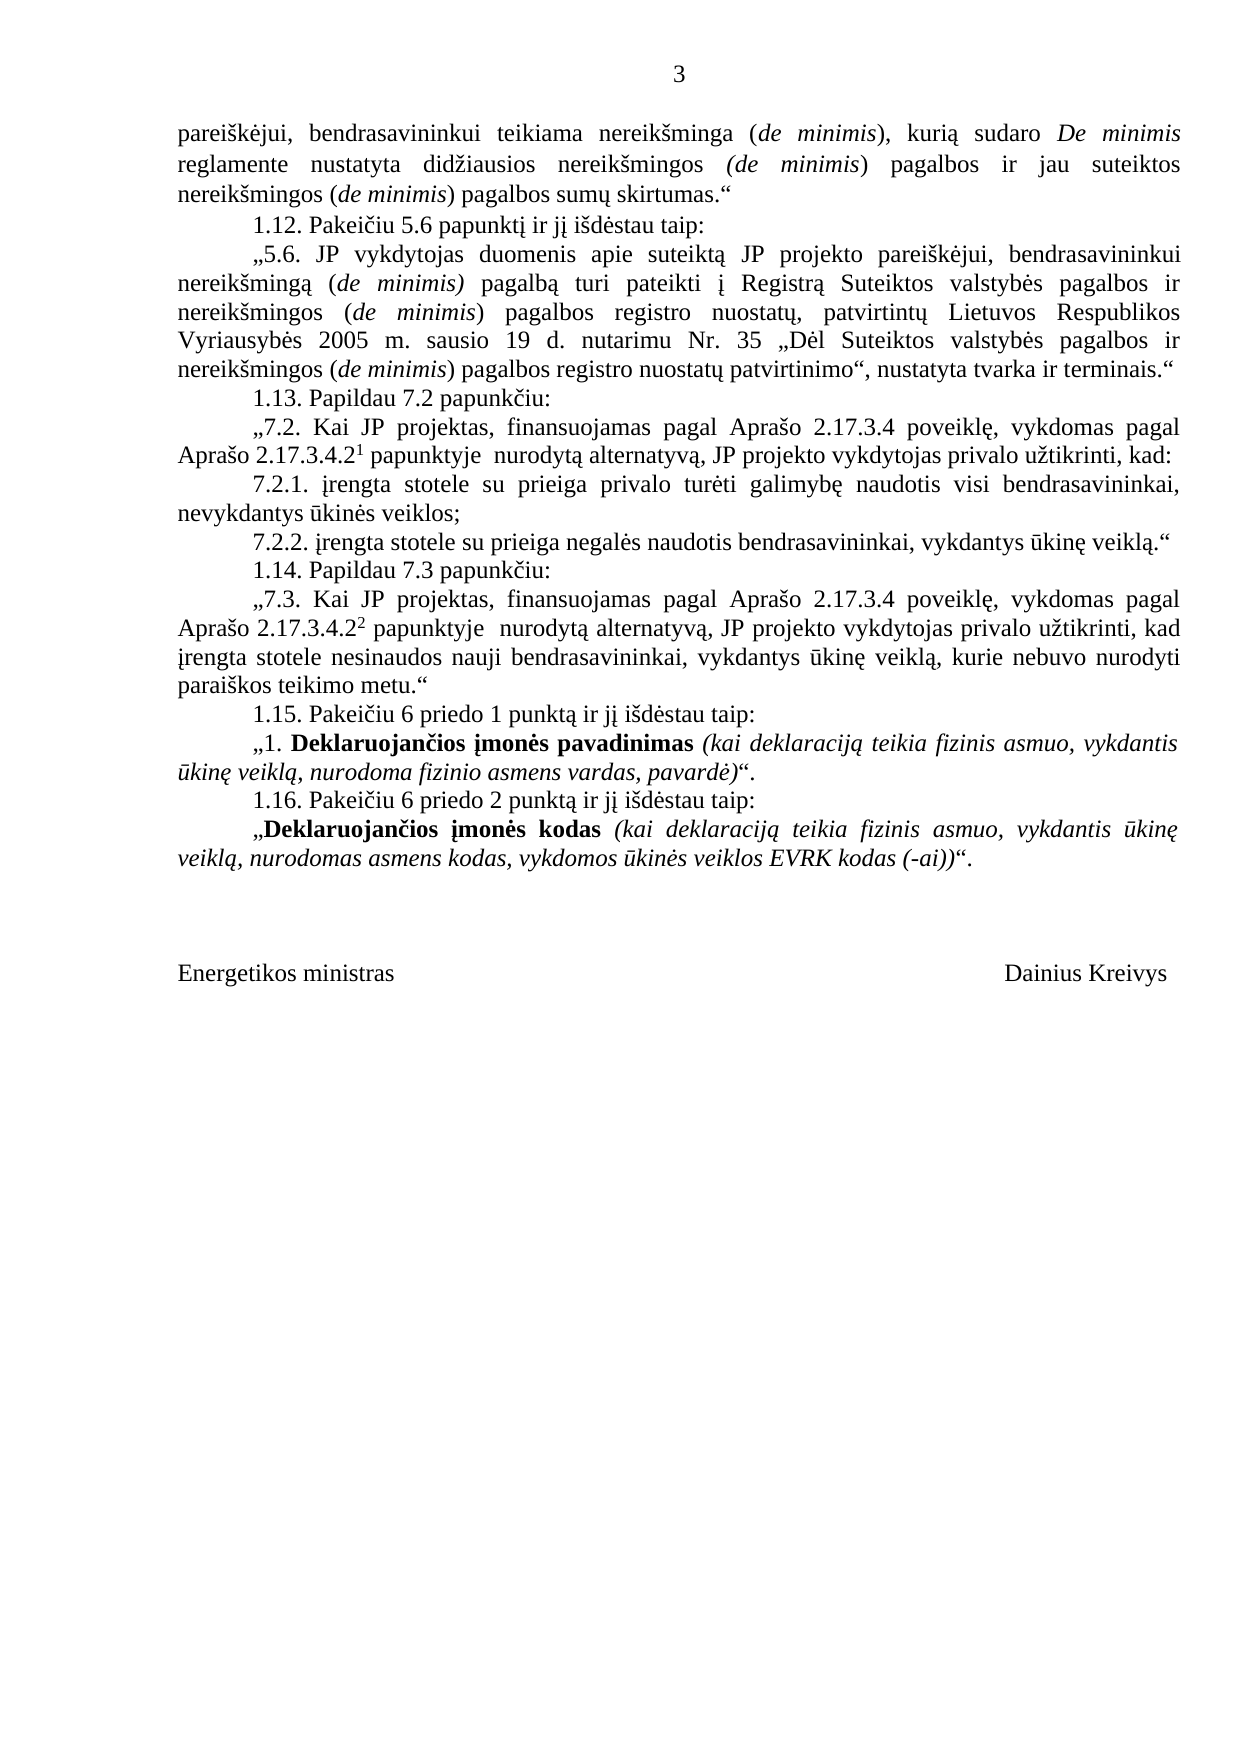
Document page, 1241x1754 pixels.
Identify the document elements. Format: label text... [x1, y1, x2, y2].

text 1.15. Pakeičiu 6 priedo 1 punktą ir jį išdėstau taip: [177, 699, 1181, 728]
text „Deklaruojančios įmonės kodas (kai deklaraciją teikia fizinis asmuo, vykdantis ūkinę veiklą, nurodomas asmens kodas, vykdomos ūkinės veiklos EVRK kodas (-ai))“. [177, 814, 1181, 872]
text Energetikos ministras Dainius Kreivys [177, 958, 1181, 987]
text 1.16. Pakeičiu 6 priedo 2 punktą ir jį išdėstau taip: [177, 785, 1181, 814]
text „7.2. Kai JP projektas, finansuojamas pagal Aprašo 2.17.3.4 poveiklę, vykdomas pagal Aprašo 2.17.3.4.21 papunktyje nurodytą alternatyvą, JP projekto vykdytojas privalo užtikrinti, kad: [177, 412, 1181, 469]
text 7.2.1. įrengta stotele su prieiga privalo turėti galimybę naudotis visi bendrasavininkai, nevykdantys ūkinės veiklos; [177, 469, 1181, 527]
text 1.12. Pakeičiu 5.6 papunktį ir jį išdėstau taip: [177, 210, 1181, 239]
text „7.3. Kai JP projektas, finansuojamas pagal Aprašo 2.17.3.4 poveiklę, vykdomas pagal Aprašo 2.17.3.4.22 papunktyje nurodytą alternatyvą, JP projekto vykdytojas privalo užtikrinti, kad įrengta stotele nesinaudos nauji bendrasavininkai, vykdantys ūkinę veiklą, kurie nebuvo nurodyti paraiškos teikimo metu.“ [177, 584, 1181, 699]
text 7.2.2. įrengta stotele su prieiga negalės naudotis bendrasavininkai, vykdantys ūkinę veiklą.“ [177, 527, 1181, 555]
text „5.6. JP vykdytojas duomenis apie suteiktą JP projekto pareiškėjui, bendrasavininkui nereikšmingą (de minimis) pagalbą turi pateikti į Registrą Suteiktos valstybės pagalbos ir nereikšmingos (de minimis) pagalbos registro nuostatų, patvirtintų Lietuvos Respublikos Vyriausybės 2005 m. sausio 19 d. nutarimu Nr. 35 „Dėl Suteiktos valstybės pagalbos ir nereikšmingos (de minimis) pagalbos registro nuostatų patvirtinimo“, nustatyta tvarka ir terminais.“ [177, 239, 1181, 383]
text „1. Deklaruojančios įmonės pavadinimas (kai deklaraciją teikia fizinis asmuo, vykdantis ūkinę veiklą, nurodoma fizinio asmens vardas, pavardė)“. [177, 728, 1181, 785]
text 1.14. Papildau 7.3 papunkčiu: [177, 555, 1181, 584]
text pareiškėjui, bendrasavininkui teikiama nereikšminga (de minimis), kurią sudaro De minimis reglamente nustatyta didžiausios nereikšmingos (de minimis) pagalbos ir jau suteiktos nereikšmingos (de minimis) pagalbos sumų skirtumas.“ [177, 118, 1181, 208]
text 1.13. Papildau 7.2 papunkčiu: [177, 383, 1181, 412]
